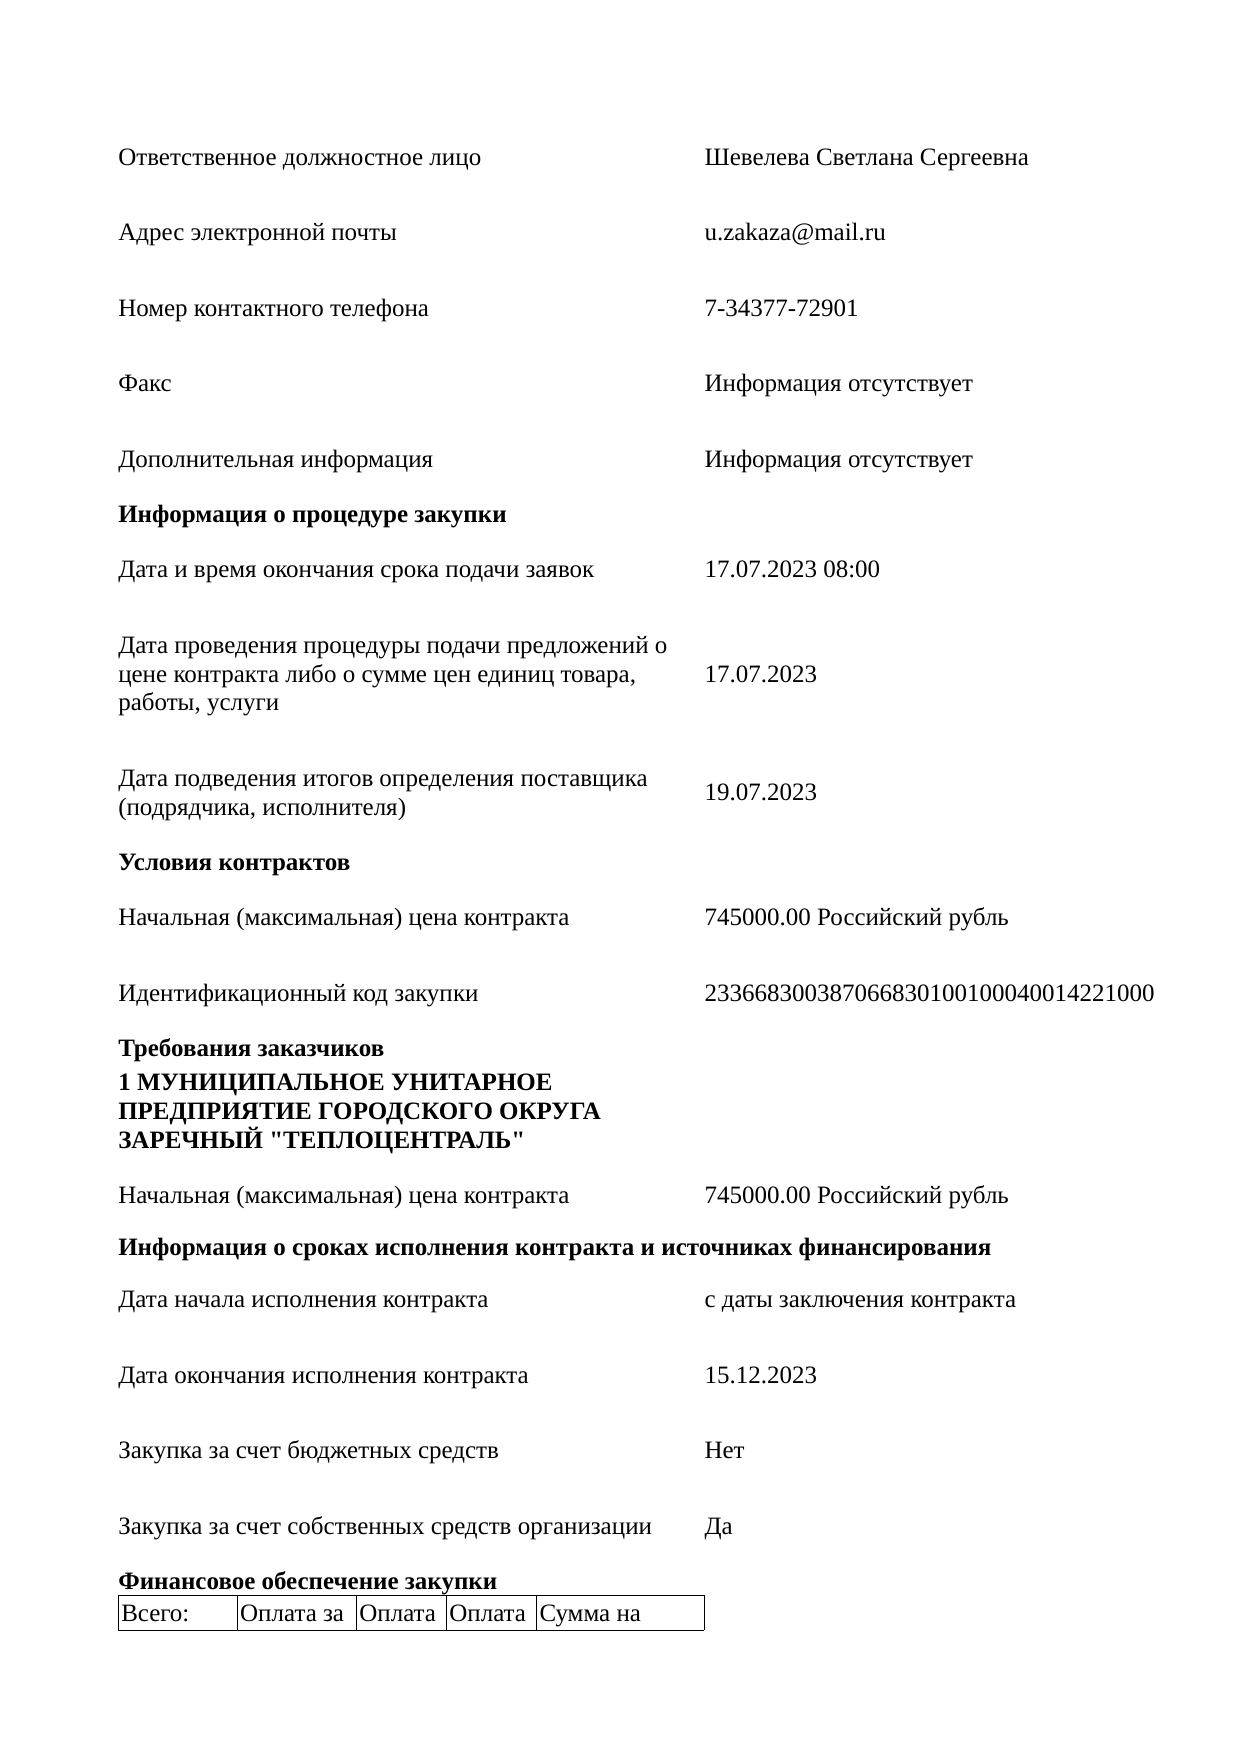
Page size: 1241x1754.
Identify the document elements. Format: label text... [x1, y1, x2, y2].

table_cell Дата окончания исполнения контракта [118, 1336, 704, 1412]
table_cell Дата начала исполнения контракта [118, 1261, 704, 1336]
table_cell Закупка за счет бюджетных средств [118, 1412, 704, 1488]
table_cell Да [704, 1488, 1170, 1563]
table_cell Номер контактного телефона [118, 269, 704, 345]
table_cell 1 МУНИЦИПАЛЬНОЕ УНИТАРНОЕ ПРЕДПРИЯТИЕ ГОРОДСКОГО ОКРУГА ЗАРЕЧНЫЙ "ТЕПЛОЦЕНТРАЛЬ" [118, 1064, 704, 1156]
table_cell Информация отсутствует [704, 421, 1170, 496]
table_cell [704, 1030, 1170, 1064]
table_cell 17.07.2023 08:00 [704, 531, 1170, 606]
table_cell Факс [118, 345, 704, 421]
table_cell Дата проведения процедуры подачи предложений о цене контракта либо о сумме цен единиц товара, работы, услуги [118, 606, 704, 739]
table_header Оплата [357, 1596, 446, 1630]
table_cell Условия контрактов [118, 844, 704, 878]
table_cell Финансовое обеспечение закупки [118, 1563, 704, 1595]
table_cell [704, 496, 1170, 531]
table_cell с даты заключения контракта [704, 1261, 1170, 1336]
table_cell 233668300387066830100100040014221000 [704, 954, 1170, 1030]
table_cell [704, 1064, 1170, 1156]
table_cell Дата подведения итогов определения поставщика (подрядчика, исполнителя) [118, 740, 704, 844]
table_cell Адрес электронной почты [118, 194, 704, 269]
table_cell Дата и время окончания срока подачи заявок [118, 531, 704, 606]
table_cell u.zakaza@mail.ru [704, 194, 1170, 269]
table_cell 15.12.2023 [704, 1336, 1170, 1412]
table_header Оплата за [238, 1596, 356, 1630]
table_cell Начальная (максимальная) цена контракта [118, 1156, 704, 1232]
table_cell Ответственное должностное лицо [118, 118, 704, 194]
table_cell Требования заказчиков [118, 1030, 704, 1064]
table_cell Закупка за счет собственных средств организации [118, 1488, 704, 1563]
table_cell Нет [704, 1412, 1170, 1488]
table_cell Шевелева Светлана Сергеевна [704, 118, 1170, 194]
table_cell [704, 1563, 1170, 1633]
table_header Всего: [119, 1596, 237, 1630]
table_cell [704, 844, 1170, 878]
table_cell Идентификационный код закупки [118, 954, 704, 1030]
table_cell Информация отсутствует [704, 345, 1170, 421]
table_header Сумма на [537, 1596, 704, 1630]
table_cell Дополнительная информация [118, 421, 704, 496]
table_cell Информация о сроках исполнения контракта и источниках финансирования [118, 1232, 1170, 1261]
table_header Оплата [447, 1596, 536, 1630]
table_cell 7-34377-72901 [704, 269, 1170, 345]
table_cell 745000.00 Российский рубль [704, 879, 1170, 954]
table_cell Информация о процедуре закупки [118, 496, 704, 531]
table_cell 19.07.2023 [704, 740, 1170, 844]
table_cell Начальная (максимальная) цена контракта [118, 879, 704, 954]
table_cell 745000.00 Российский рубль [704, 1156, 1170, 1232]
table_cell 17.07.2023 [704, 606, 1170, 739]
